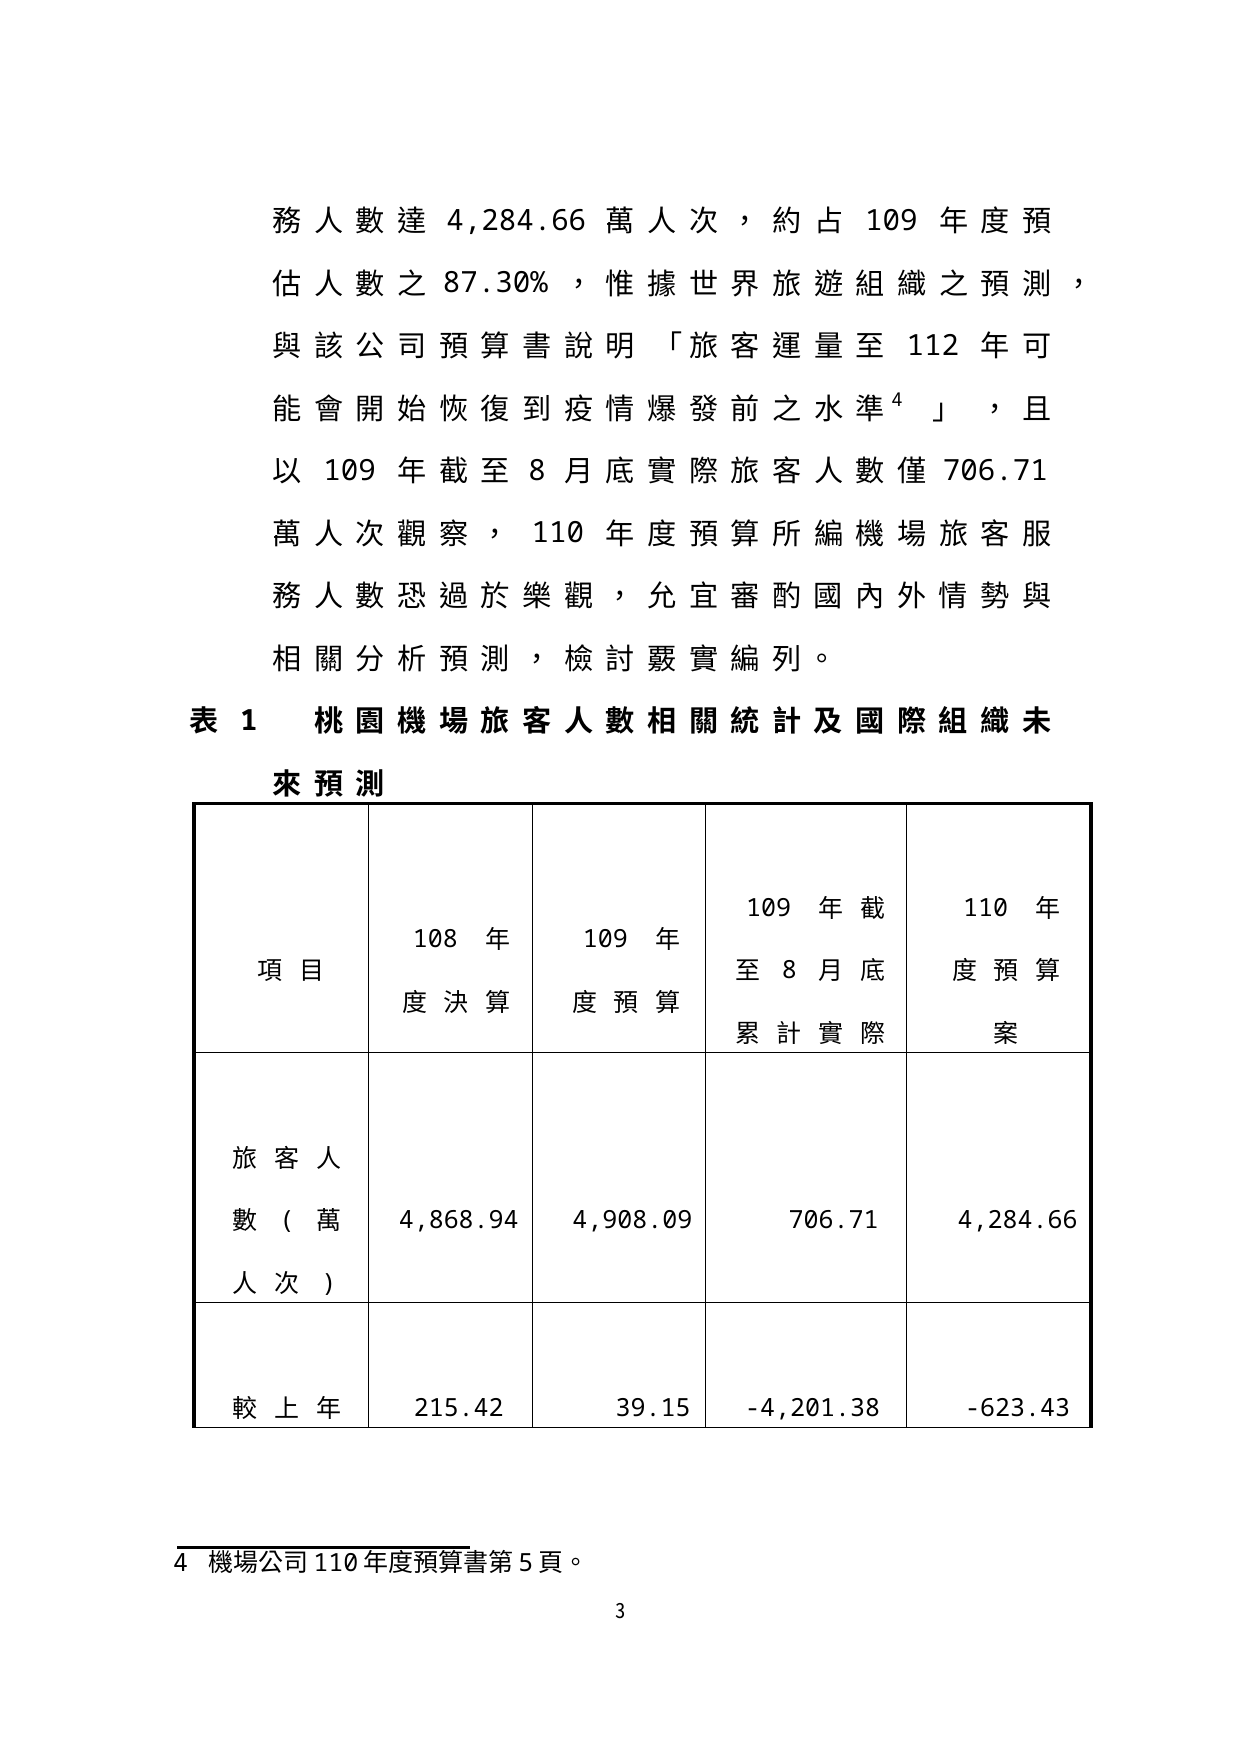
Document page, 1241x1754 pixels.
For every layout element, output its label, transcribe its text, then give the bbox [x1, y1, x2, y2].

table_header 108年度決算 [369, 805, 532, 1052]
table_cell 旅客人數(萬人次) [196, 1053, 368, 1302]
table_cell 4,868.94 [369, 1053, 532, 1302]
table_cell 215.42 [369, 1303, 532, 1427]
table_header 項目 [196, 805, 368, 1052]
table_cell 39.15 [533, 1303, 705, 1427]
table_header 109年截至8月底累計實際 [706, 805, 906, 1052]
text 綜上，機場公司110年度預估機場旅客服務人數達4,284.66萬人次，約占109年度預估人數之87.30%，惟據世界旅遊組織之預測，與該公司預算書說明「旅客運量至112年可能會開始恢復到疫情爆發前之水準」，且以109年截至8月底實際旅客人數僅706.71萬人次觀察，110年度預算所編機場旅客服務人數恐過於樂觀，允宜審酌國內外情勢與相關分析預測，檢討覈實編列。 [242, 177, 1058, 677]
table_header 109年度預算 [533, 805, 705, 1052]
table_cell -4,201.38 [706, 1303, 906, 1427]
table_header 110年度預算案 [907, 805, 1089, 1052]
table_cell 4,908.09 [533, 1053, 705, 1302]
text 表1 桃園機場旅客人數相關統計及國際組織未來預測 [183, 677, 1058, 802]
text 機場公司110年度預算書第5頁。 [173, 1548, 1063, 1577]
table_cell 4,284.66 [907, 1053, 1089, 1302]
table_cell -623.43 [907, 1303, 1089, 1427]
table_cell 706.71 [706, 1053, 906, 1302]
table_cell 較上年 [196, 1303, 368, 1427]
